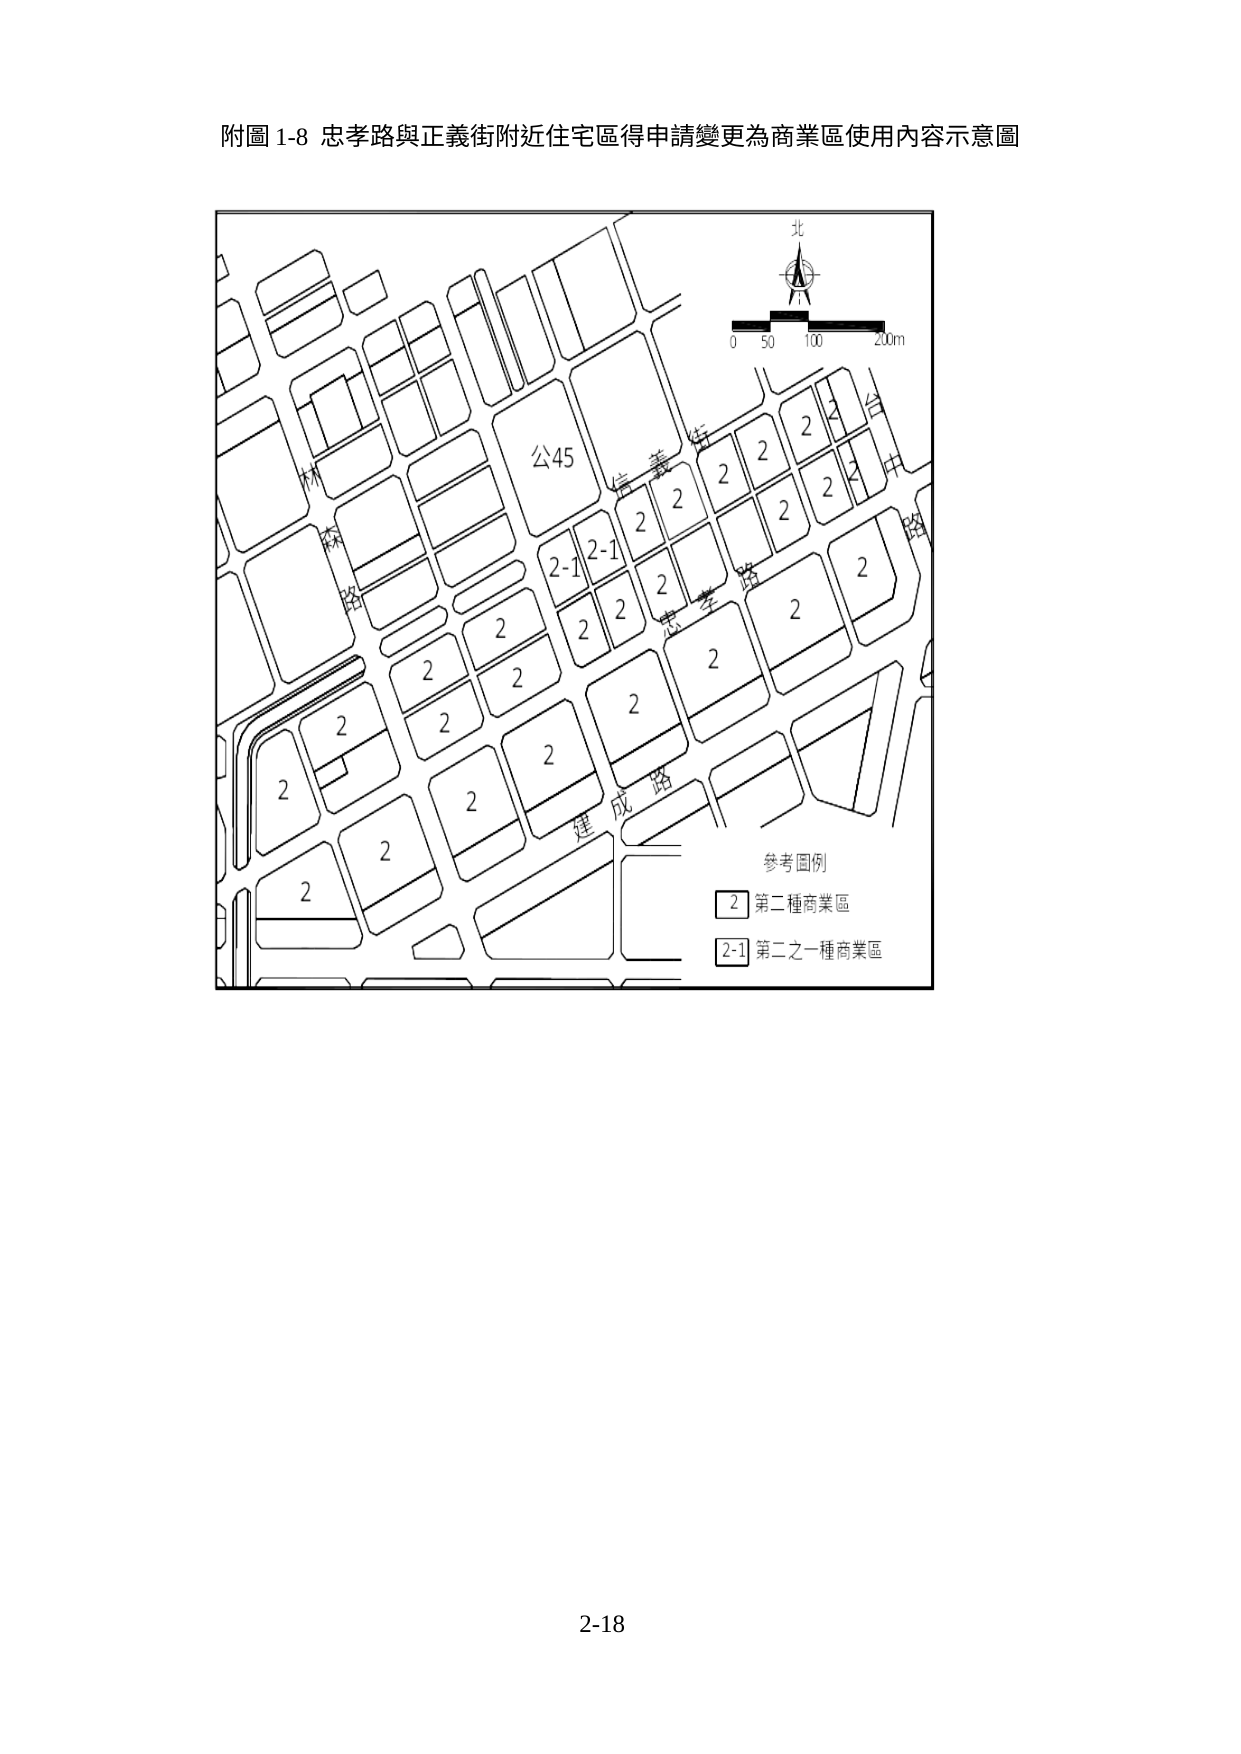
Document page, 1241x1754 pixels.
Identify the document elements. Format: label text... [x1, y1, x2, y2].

text 附圖1-8 忠孝路與正義街附近住宅區得申請變更為商業區使用內容示意圖 [148, 116, 1092, 152]
